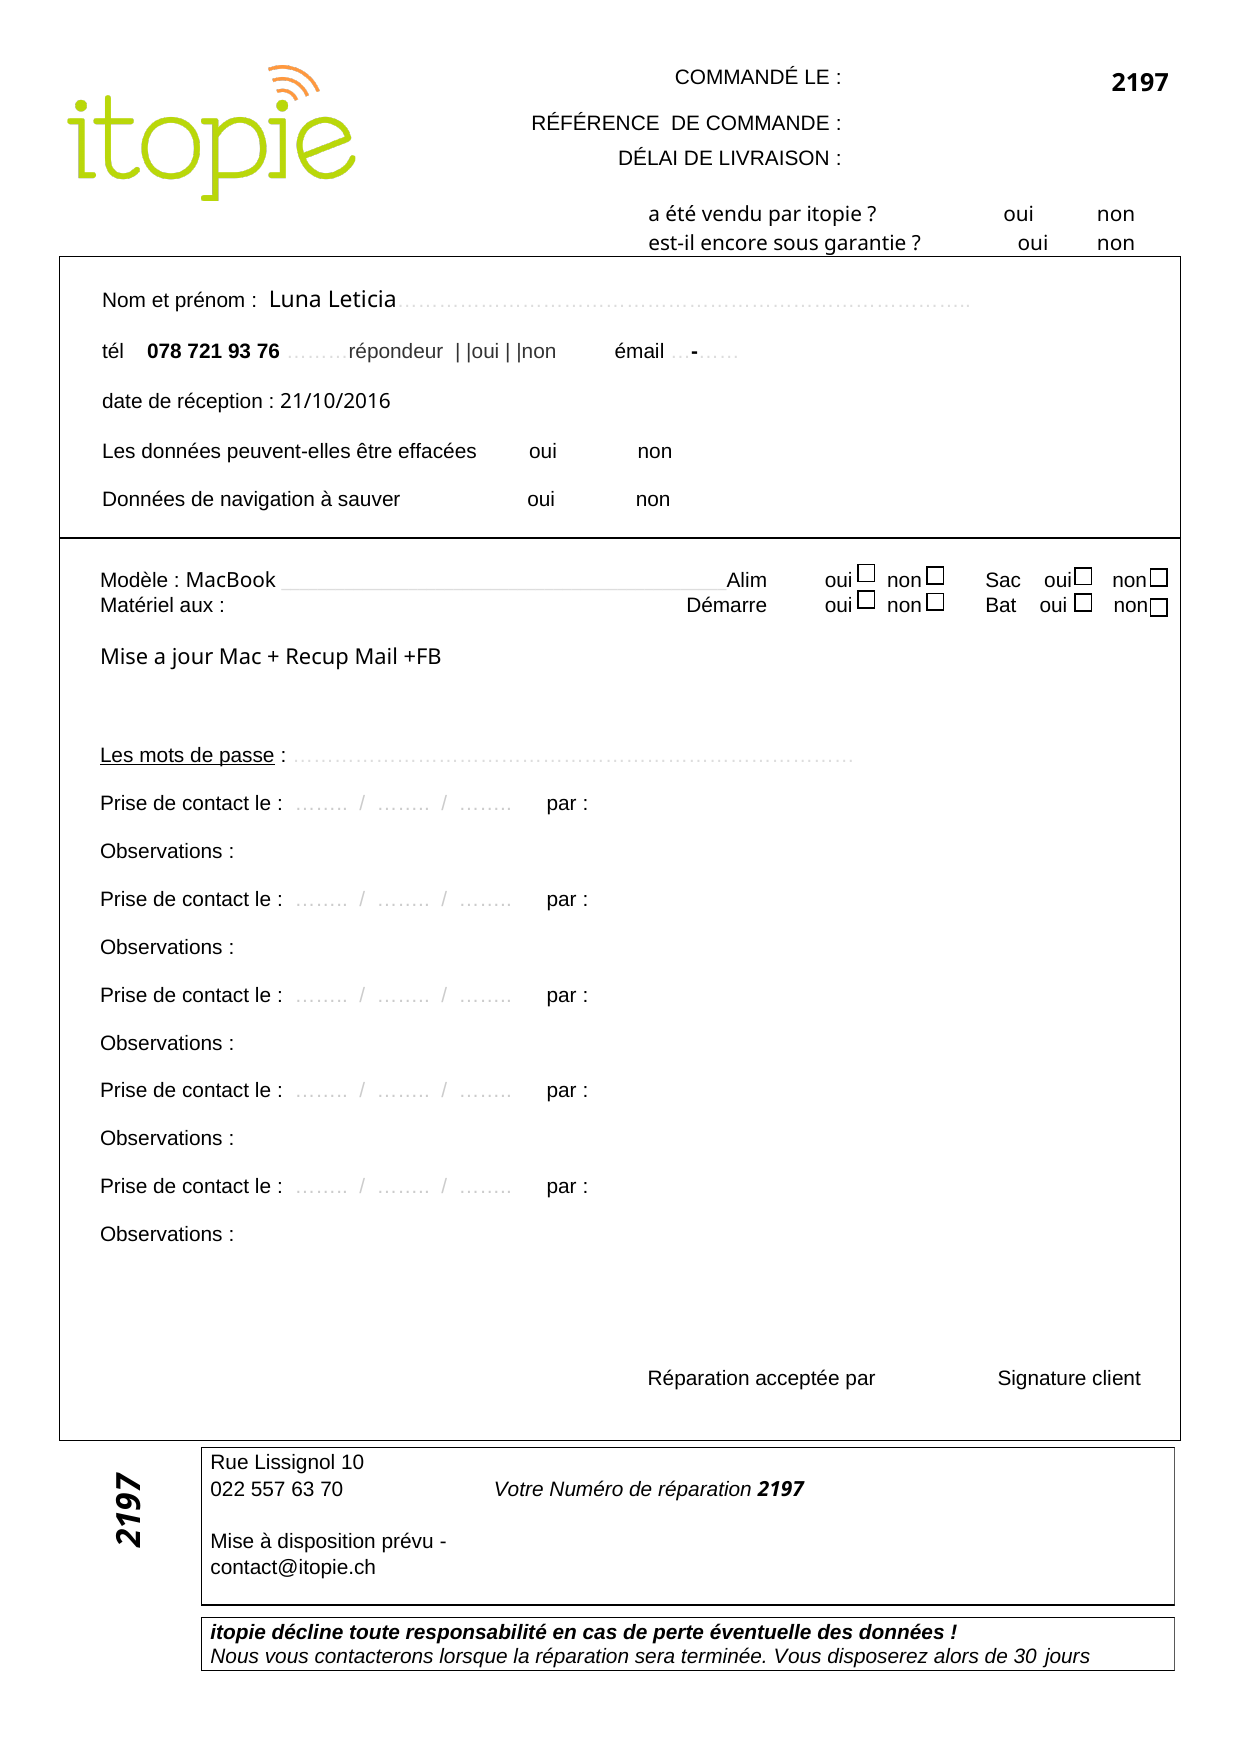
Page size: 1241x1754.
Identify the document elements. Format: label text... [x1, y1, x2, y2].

text Prise de contact le : …….. / …….. / …….. par : [60, 979, 1180, 1006]
text tél 078 721 93 76 ………répondeur | |oui | |non émail …-…… [60, 335, 1180, 362]
text Observations : [60, 836, 1180, 863]
table_cell DÉLAI DE LIVRAISON : [490, 140, 847, 175]
text Réparation acceptée par Signature client [60, 1363, 1180, 1390]
text Prise de contact le : …….. / …….. / …….. par : [60, 1075, 1180, 1102]
picture [67, 65, 356, 201]
text Les données peuvent-elles être effacées oui non [60, 436, 1180, 463]
text Modèle : MacBook Alim oui non Sac oui non [879, 562, 925, 590]
text Prise de contact le : …….. / …….. / …….. par : [60, 1171, 1180, 1198]
text a été vendu par itopie ? oui non [59, 199, 1181, 228]
table_cell itopie décline toute responsabilité en cas de perte éventuelle des données ! Nous vous contacterons lorsque la réparation sera terminée. Vous disposerez alors de 30 jours [195, 1611, 1180, 1677]
table_cell [847, 105, 1180, 140]
text Prise de contact le : …….. / …….. / …….. par : [60, 788, 1180, 815]
text Observations : [60, 931, 1180, 958]
text Matériel aux : Démarre oui non Bat oui non [60, 590, 1180, 617]
text Observations : [60, 1219, 1180, 1246]
text Modèle : MacBook Alim oui non Sac oui non [948, 562, 1180, 590]
table_header 2197 [59, 1441, 195, 1677]
text Prise de contact le : …….. / …….. / …….. par : [60, 883, 1180, 911]
text Mise a jour Mac + Recup Mail +FB [60, 638, 1180, 671]
text Nom et prénom : Luna Leticia……………………………………………………………………….. [60, 280, 1180, 314]
text Observations : [60, 1027, 1180, 1054]
table_header 2197 [847, 59, 1180, 104]
table_cell RÉFÉRENCE DE COMMANDE : [490, 105, 847, 140]
text Observations : [60, 1123, 1180, 1150]
text est-il encore sous garantie ? oui non [59, 228, 1181, 256]
text Les mots de passe : ……………………………………………………………………… [60, 740, 1180, 767]
table_header Rue Lissignol 10 022 557 63 70 Votre Numéro de réparation 2197 Mise à disposition prévu - contact@itopie.ch [195, 1441, 1180, 1611]
table_cell [847, 140, 1180, 175]
text Données de navigation à sauver oui non [60, 484, 1180, 511]
table_header COMMANDÉ LE : [490, 59, 847, 104]
text date de réception : 21/10/2016 [60, 383, 1180, 415]
text Modèle : MacBook Alim oui non Sac oui non [60, 562, 856, 590]
